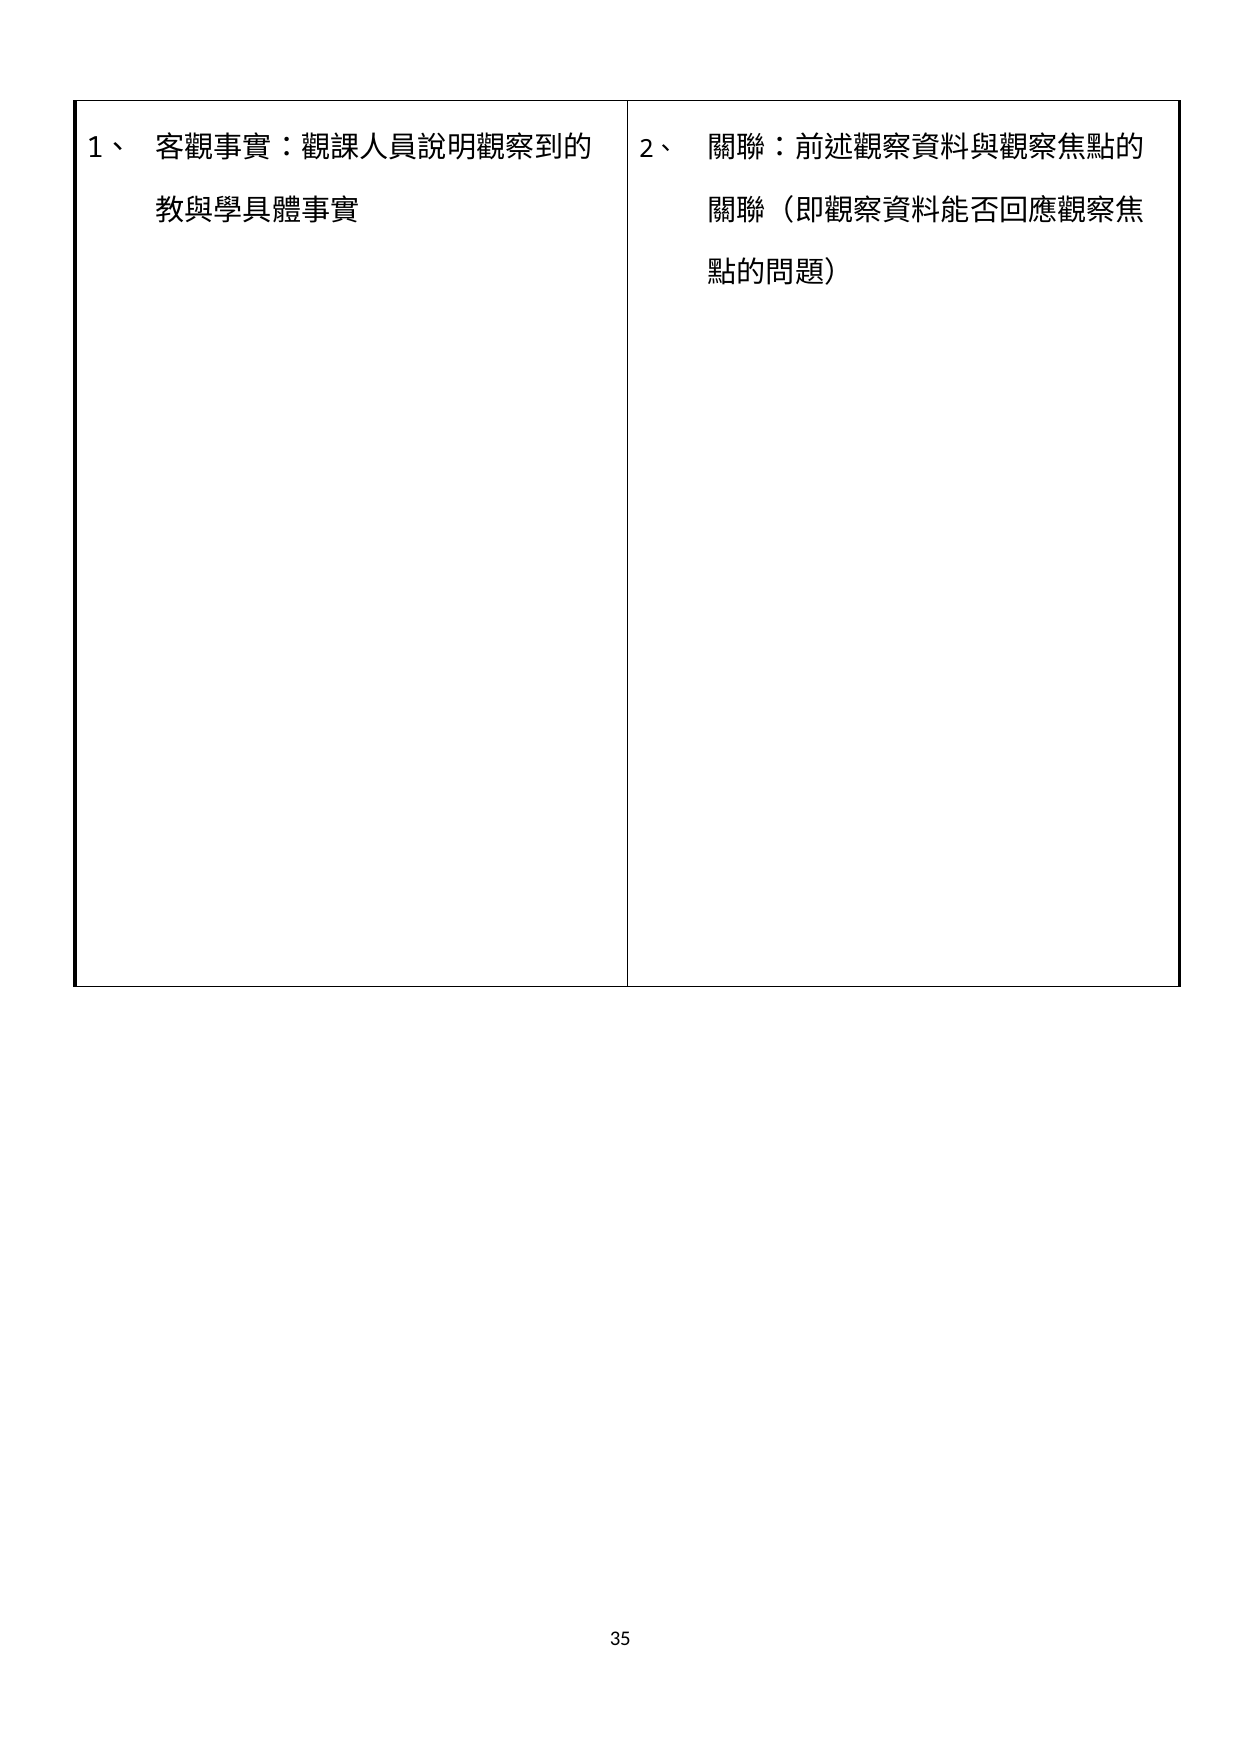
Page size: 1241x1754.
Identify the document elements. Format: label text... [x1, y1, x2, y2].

table_cell 客觀事實：觀課人員說明觀察到的教與學具體事實 [77, 101, 627, 986]
table_cell 關聯：前述觀察資料與觀察焦點的關聯（即觀察資料能否回應觀察焦點的問題） [628, 101, 1178, 986]
